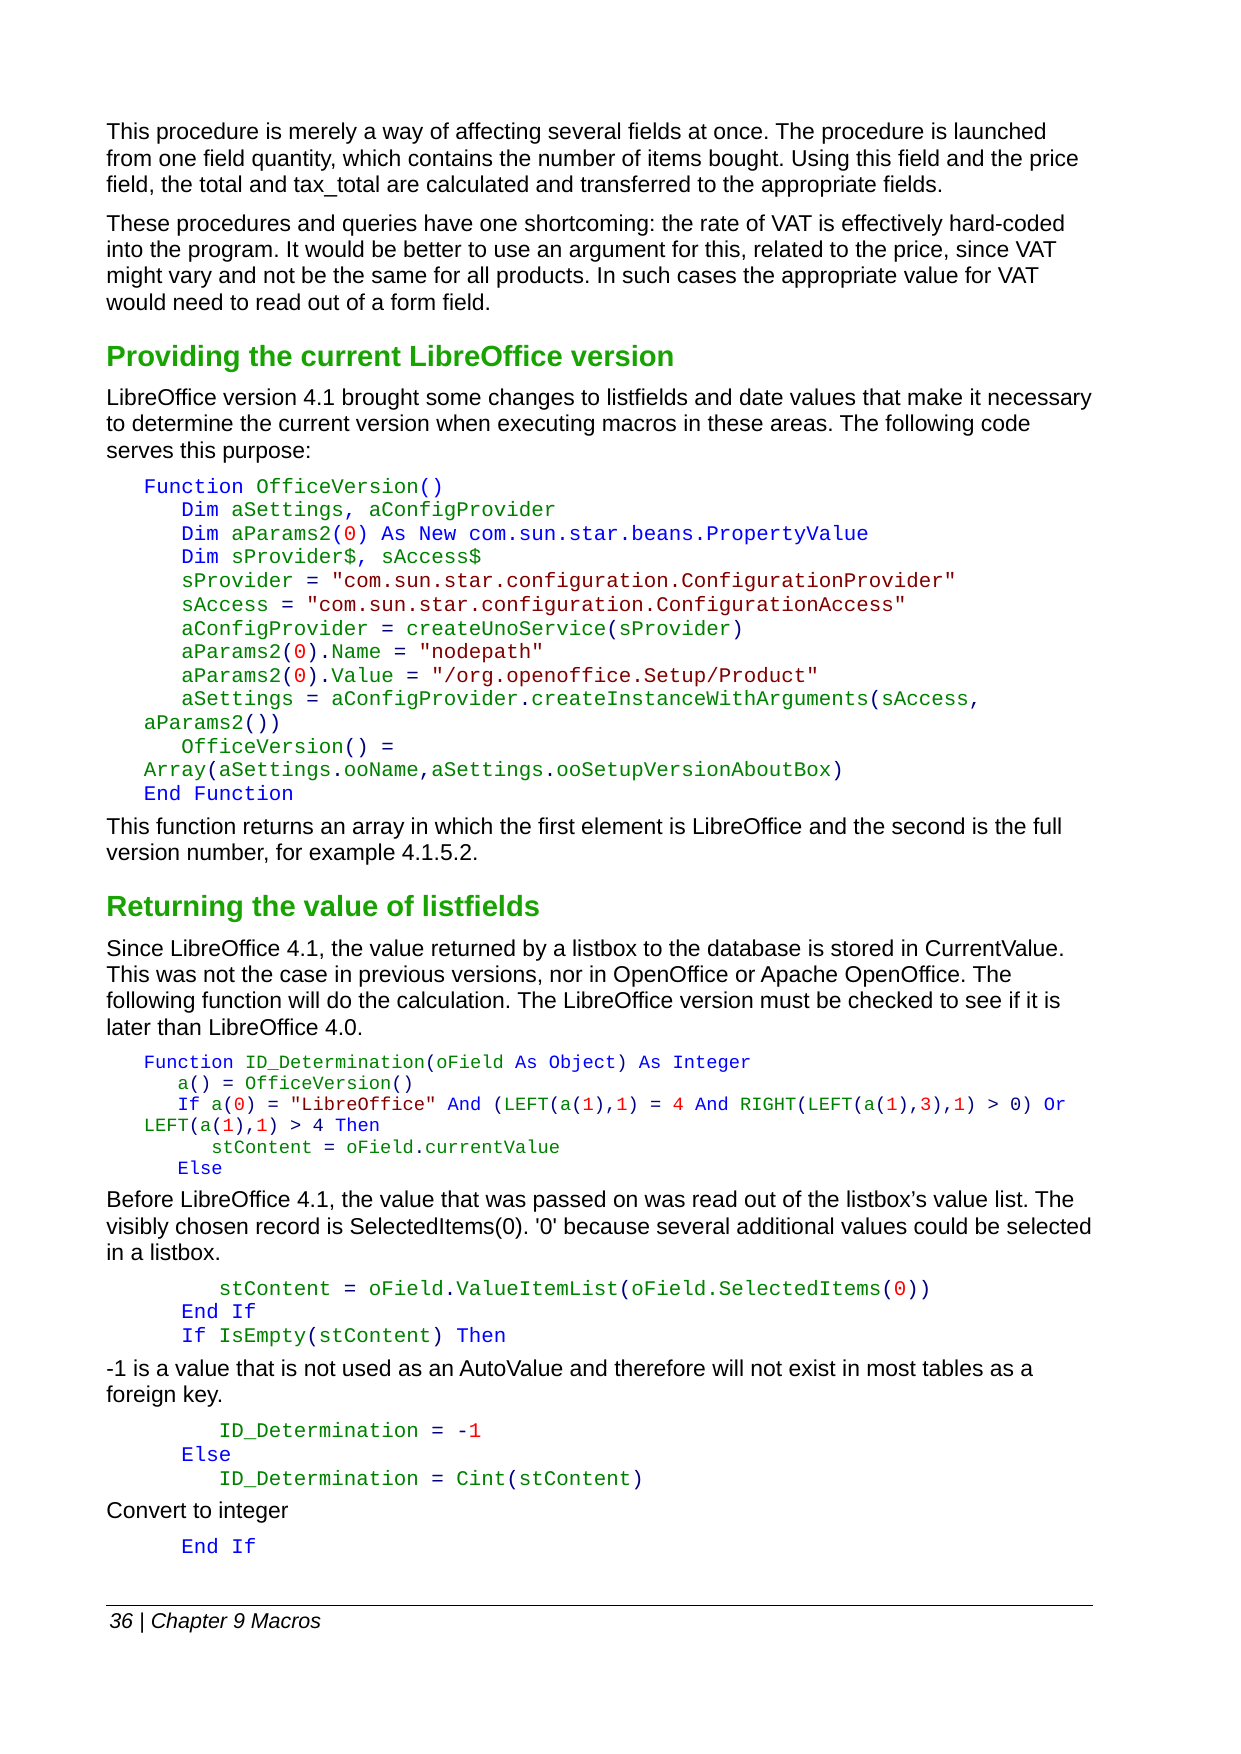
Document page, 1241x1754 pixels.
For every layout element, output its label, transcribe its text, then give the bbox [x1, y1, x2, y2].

text If IsEmpty(stContent) Then [144, 1325, 1093, 1349]
text These procedures and queries have one shortcoming: the rate of VAT is effectively hard-coded into the program. It would be better to use an argument for this, related to the price, since VAT might vary and not be the same for all products. In such cases the appropriate value for VAT would need to read out of a form field. [106, 210, 1093, 315]
text This procedure is merely a way of affecting several fields at once. The procedure is launched from one field quantity, which contains the number of items bought. Using this field and the price field, the total and tax_total are calculated and transferred to the appropriate fields. [106, 118, 1093, 197]
text aParams2(0).Value = "/org.openoffice.Setup/Product" [144, 665, 1093, 688]
text ID_Determination = -1 [144, 1420, 1093, 1444]
text OfficeVersion() = Array(aSettings.ooName,aSettings.ooSetupVersionAboutBox) [144, 736, 1093, 783]
subtitle Providing the current LibreOffice version [106, 339, 1093, 372]
text stContent = oField.currentValue [144, 1137, 1093, 1159]
text Else [144, 1444, 1093, 1467]
text This function returns an array in which the first element is LibreOffice and the second is the full version number, for example 4.1.5.2. [106, 813, 1093, 866]
text End Function [144, 783, 1093, 807]
text End If [144, 1536, 1093, 1560]
text a() = OfficeVersion() [144, 1074, 1093, 1095]
text Convert to integer [106, 1497, 1093, 1524]
subtitle Returning the value of listfields [106, 889, 1093, 923]
text Else [144, 1159, 1093, 1180]
text Function OfficeVersion() [144, 476, 1093, 499]
text sAccess = "com.sun.star.configuration.ConfigurationAccess" [144, 594, 1093, 617]
text Dim sProvider$, sAccess$ [144, 547, 1093, 570]
text If a(0) = "LibreOffice" And (LEFT(a(1),1) = 4 And RIGHT(LEFT(a(1),3),1) > 0) Or LEFT(a(1),1) > 4 Then [144, 1095, 1093, 1137]
text LibreOffice version 4.1 brought some changes to listfields and date values that make it necessary to determine the current version when executing macros in these areas. The following code serves this purpose: [106, 384, 1093, 463]
text Before LibreOffice 4.1, the value that was passed on was read out of the listbox’s value list. The visibly chosen record is SelectedItems(0). '0' because several additional values could be selected in a listbox. [106, 1186, 1093, 1265]
text End If [144, 1301, 1093, 1325]
text stContent = oField.ValueItemList(oField.SelectedItems(0)) [144, 1278, 1093, 1301]
text Dim aSettings, aConfigProvider [144, 499, 1093, 523]
text -1 is a value that is not used as an AutoValue and therefore will not exist in most tables as a foreign key. [106, 1355, 1093, 1408]
text Function ID_Determination(oField As Object) As Integer [144, 1052, 1093, 1074]
text aParams2(0).Name = "nodepath" [144, 641, 1093, 665]
text sProvider = "com.sun.star.configuration.ConfigurationProvider" [144, 570, 1093, 594]
text aConfigProvider = createUnoService(sProvider) [144, 617, 1093, 641]
text Dim aParams2(0) As New com.sun.star.beans.PropertyValue [144, 523, 1093, 547]
text ID_Determination = Cint(stContent) [144, 1467, 1093, 1491]
text aSettings = aConfigProvider.createInstanceWithArguments(sAccess, aParams2()) [144, 688, 1093, 736]
text Since LibreOffice 4.1, the value returned by a listbox to the database is stored in CurrentValue. This was not the case in previous versions, nor in OpenOffice or Apache OpenOffice. The following function will do the calculation. The LibreOffice version must be checked to see if it is later than LibreOffice 4.0. [106, 934, 1093, 1040]
